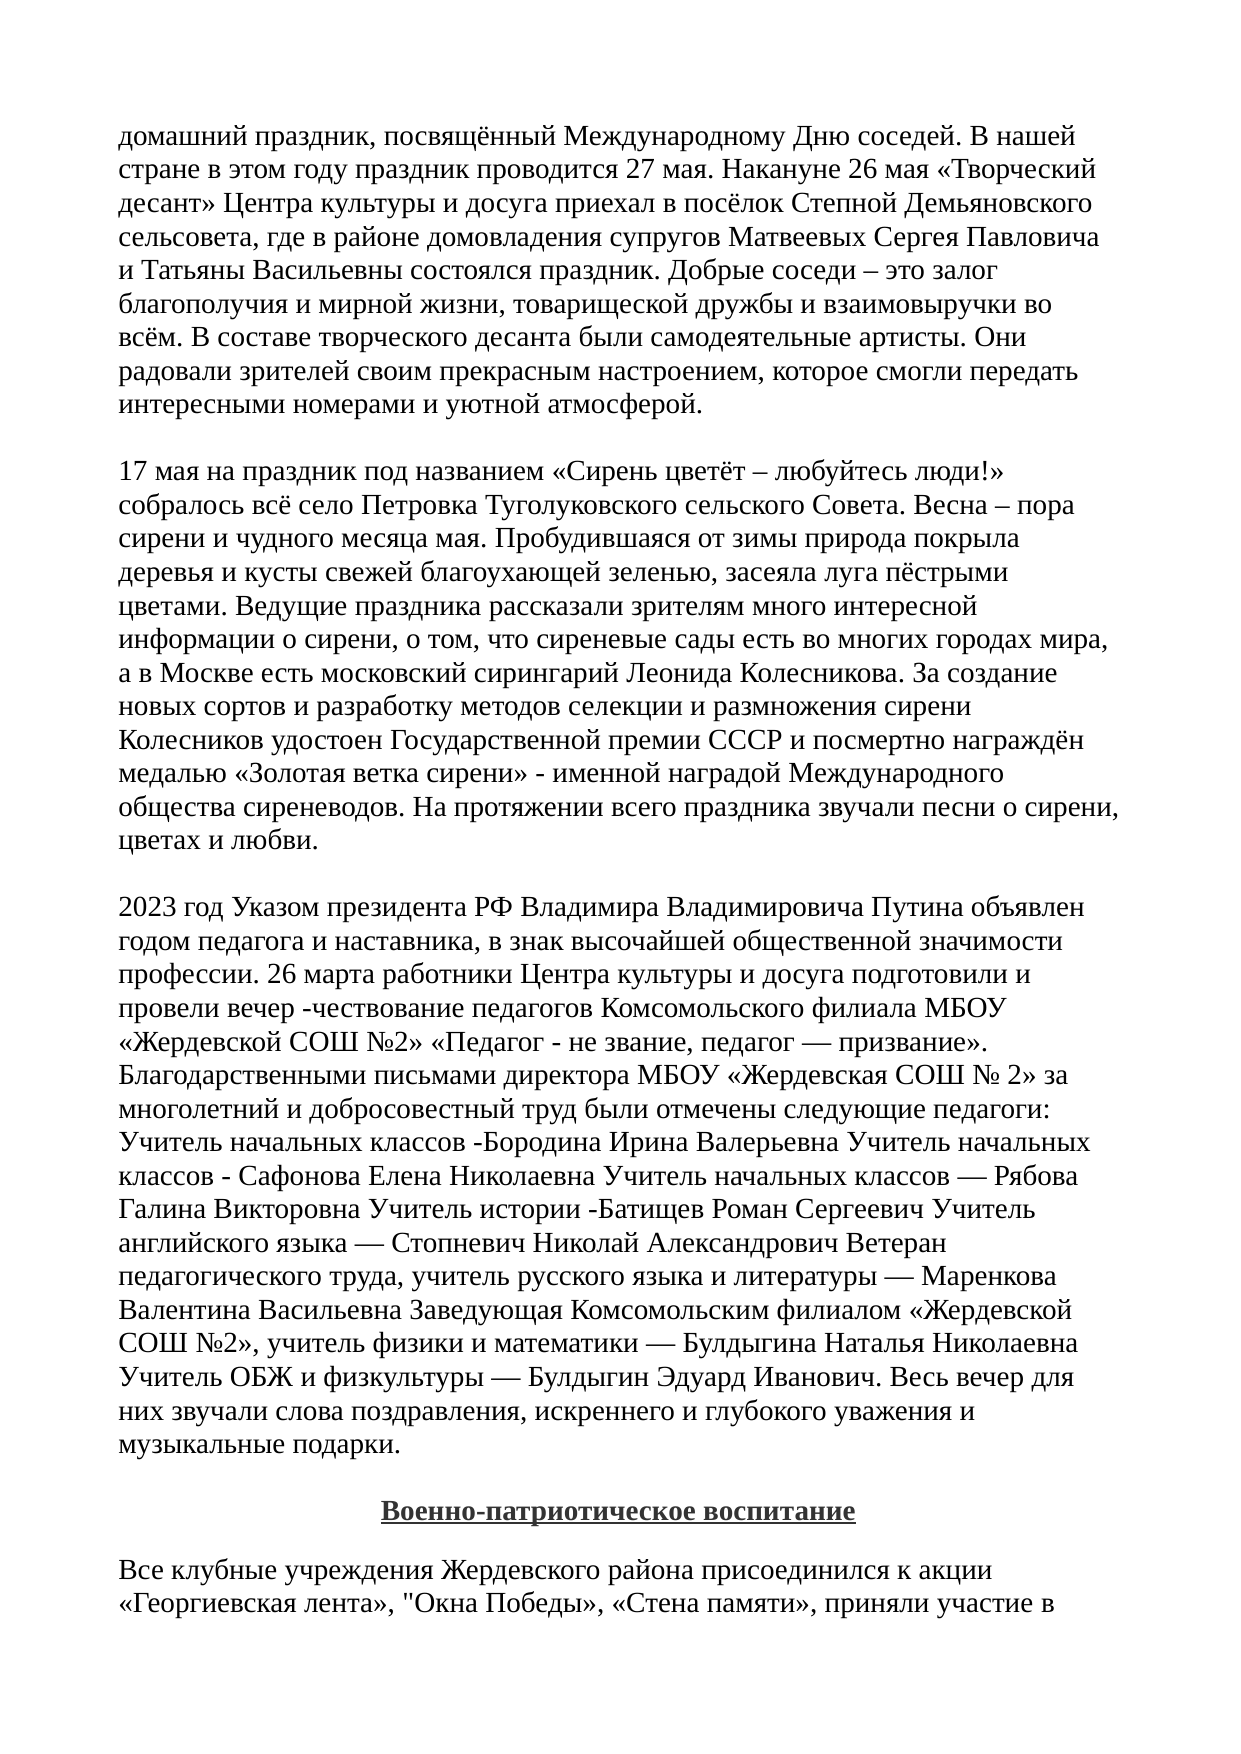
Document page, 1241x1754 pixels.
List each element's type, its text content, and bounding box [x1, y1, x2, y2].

text 17 мая на праздник под названием «Сирень цветёт – любуйтесь люди!» собралось всё село Петровка Туголуковского сельского Совета. Весна – пора сирени и чудного месяца мая. Пробудившаяся от зимы природа покрыла деревья и кусты свежей благоухающей зеленью, засеяла луга пёстрыми цветами. Ведущие праздника рассказали зрителям много интересной информации о сирени, о том, что сиреневые сады есть во многих городах мира, а в Москве есть московский сирингарий Леонида Колесникова. За создание новых сортов и разработку методов селекции и размножения сирени Колесников удостоен Государственной премии СССР и посмертно награждён медалью «Золотая ветка сирени» - именной наградой Международного общества сиреневодов. На протяжении всего праздника звучали песни о сирени, цветах и любви. [118, 453, 1122, 856]
text 2023 год Указом президента РФ Владимира Владимировича Путина объявлен годом педагога и наставника, в знак высочайшей общественной значимости профессии. 26 марта работники Центра культуры и досуга подготовили и провели вечер -чествование педагогов Комсомольского филиала МБОУ «Жердевской СОШ №2» «Педагог - не звание, педагог — призвание». Благодарственными письмами директора МБОУ «Жердевская СОШ № 2» за многолетний и добросовестный труд были отмечены следующие педагоги: Учитель начальных классов -Бородина Ирина Валерьевна Учитель начальных классов - Сафонова Елена Николаевна Учитель начальных классов — Рябова Галина Викторовна Учитель истории -Батищев Роман Сергеевич Учитель английского языка — Стопневич Николай Александрович Ветеран педагогического труда, учитель русского языка и литературы — Маренкова Валентина Васильевна Заведующая Комсомольским филиалом «Жердевской СОШ №2», учитель физики и математики — Булдыгина Наталья Николаевна Учитель ОБЖ и физкультуры — Булдыгин Эдуард Иванович. Весь вечер для них звучали слова поздравления, искреннего и глубокого уважения и музыкальные подарки. [118, 889, 1122, 1460]
text Все клубные учреждения Жердевского района присоединился к акции «Георгиевская лента», "Окна Победы», «Стена памяти», приняли участие в [118, 1552, 1122, 1619]
text домашний праздник, посвящённый Международному Дню соседей. В нашей стране в этом году праздник проводится 27 мая. Накануне 26 мая «Творческий десант» Центра культуры и досуга приехал в посёлок Степной Демьяновского сельсовета, где в районе домовладения супругов Матвеевых Сергея Павловича и Татьяны Васильевны состоялся праздник. Добрые соседи – это залог благополучия и мирной жизни, товарищеской дружбы и взаимовыручки во всём. В составе творческого десанта были самодеятельные артисты. Они радовали зрителей своим прекрасным настроением, которое смогли передать интересными номерами и уютной атмосферой. [118, 118, 1122, 420]
text Военно-патриотическое воспитание [118, 1493, 1122, 1527]
